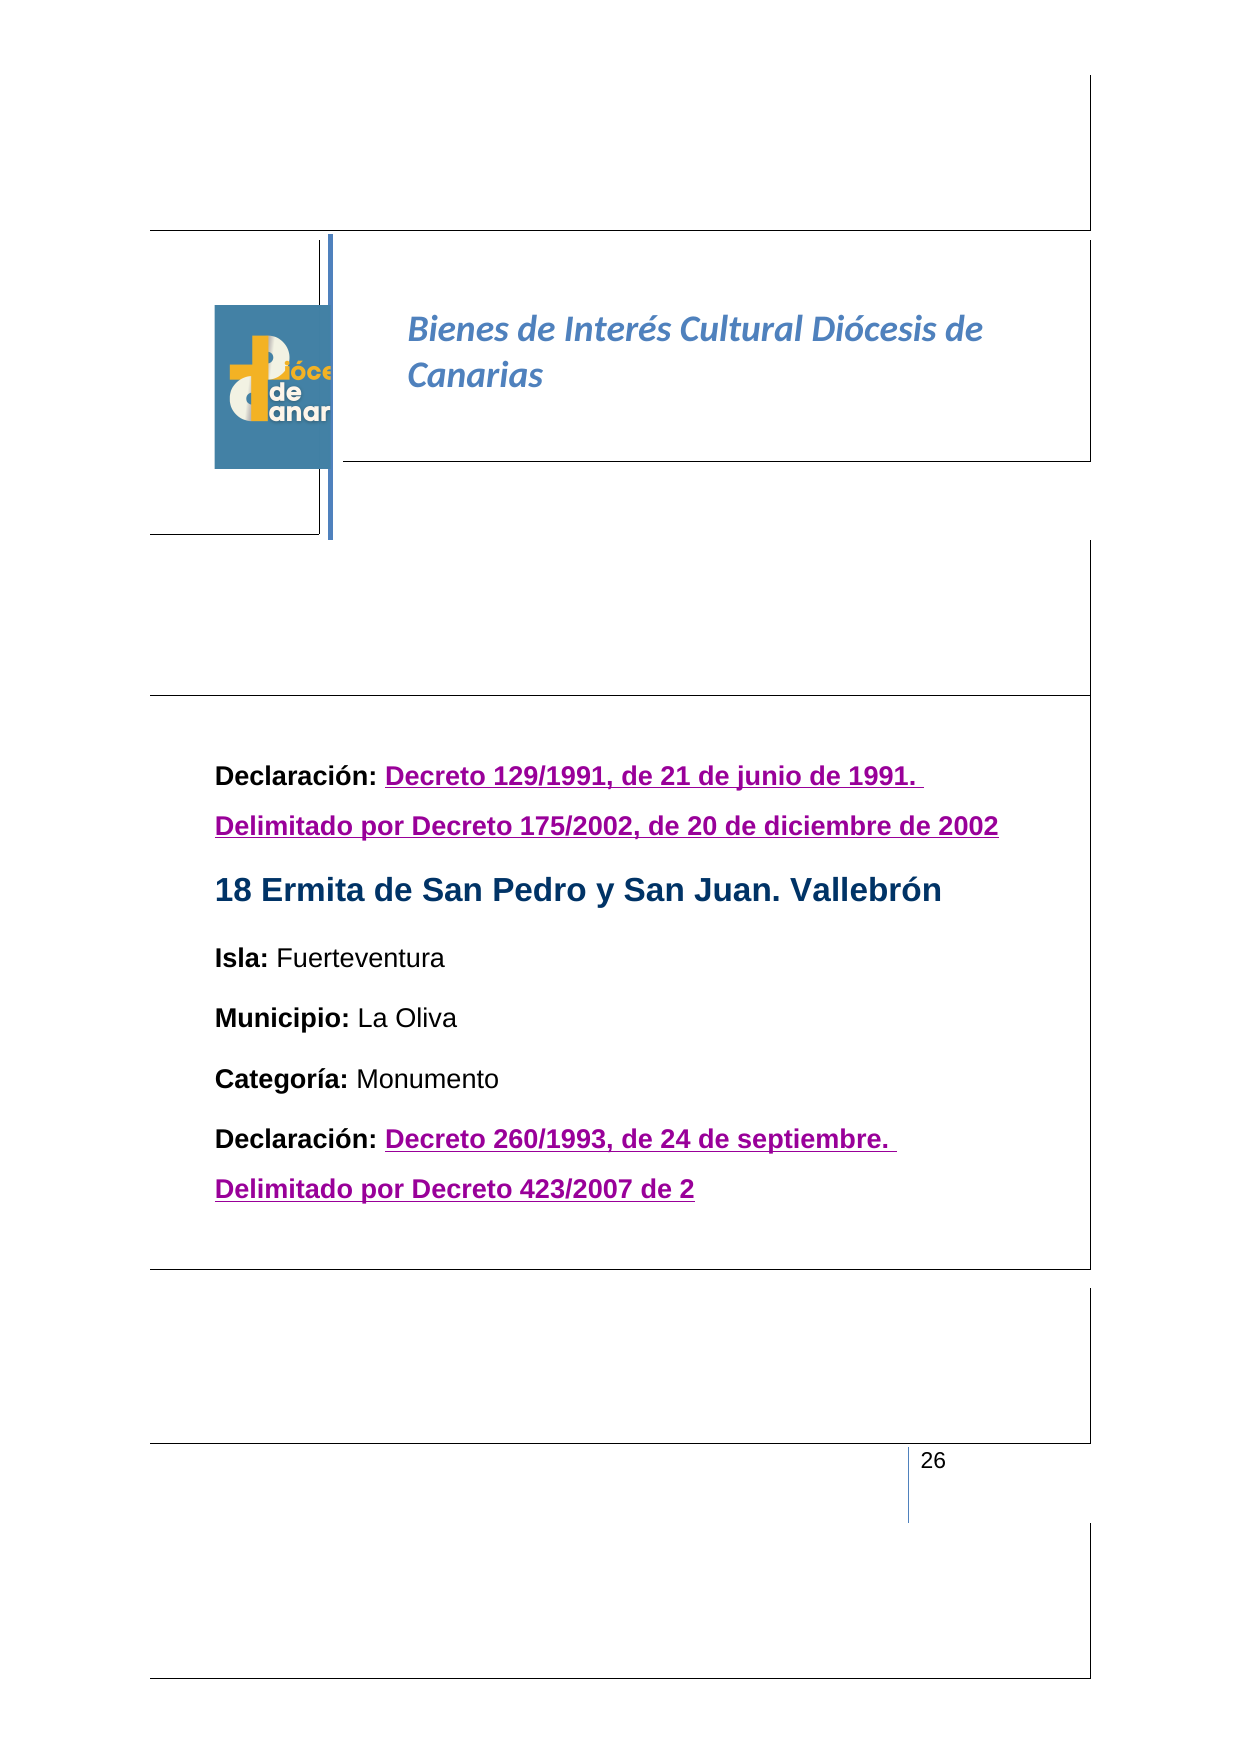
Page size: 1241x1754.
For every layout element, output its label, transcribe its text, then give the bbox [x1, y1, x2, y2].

text Categoría: Monumento [150, 998, 1091, 1059]
text Declaración: Decreto 260/1993, de 24 de septiembre. Delimitado por Decreto 423/2007 de 2 [150, 1059, 1091, 1269]
text Isla: Fuerteventura [150, 877, 1091, 938]
text Municipio: La Oliva [150, 938, 1091, 998]
text 18 Ermita de San Pedro y San Juan. Vallebrón [150, 806, 1091, 877]
text Declaración: Decreto 129/1991, de 21 de junio de 1991. Delimitado por Decreto 175/2002, de 20 de diciembre de 2002 [150, 695, 1090, 806]
